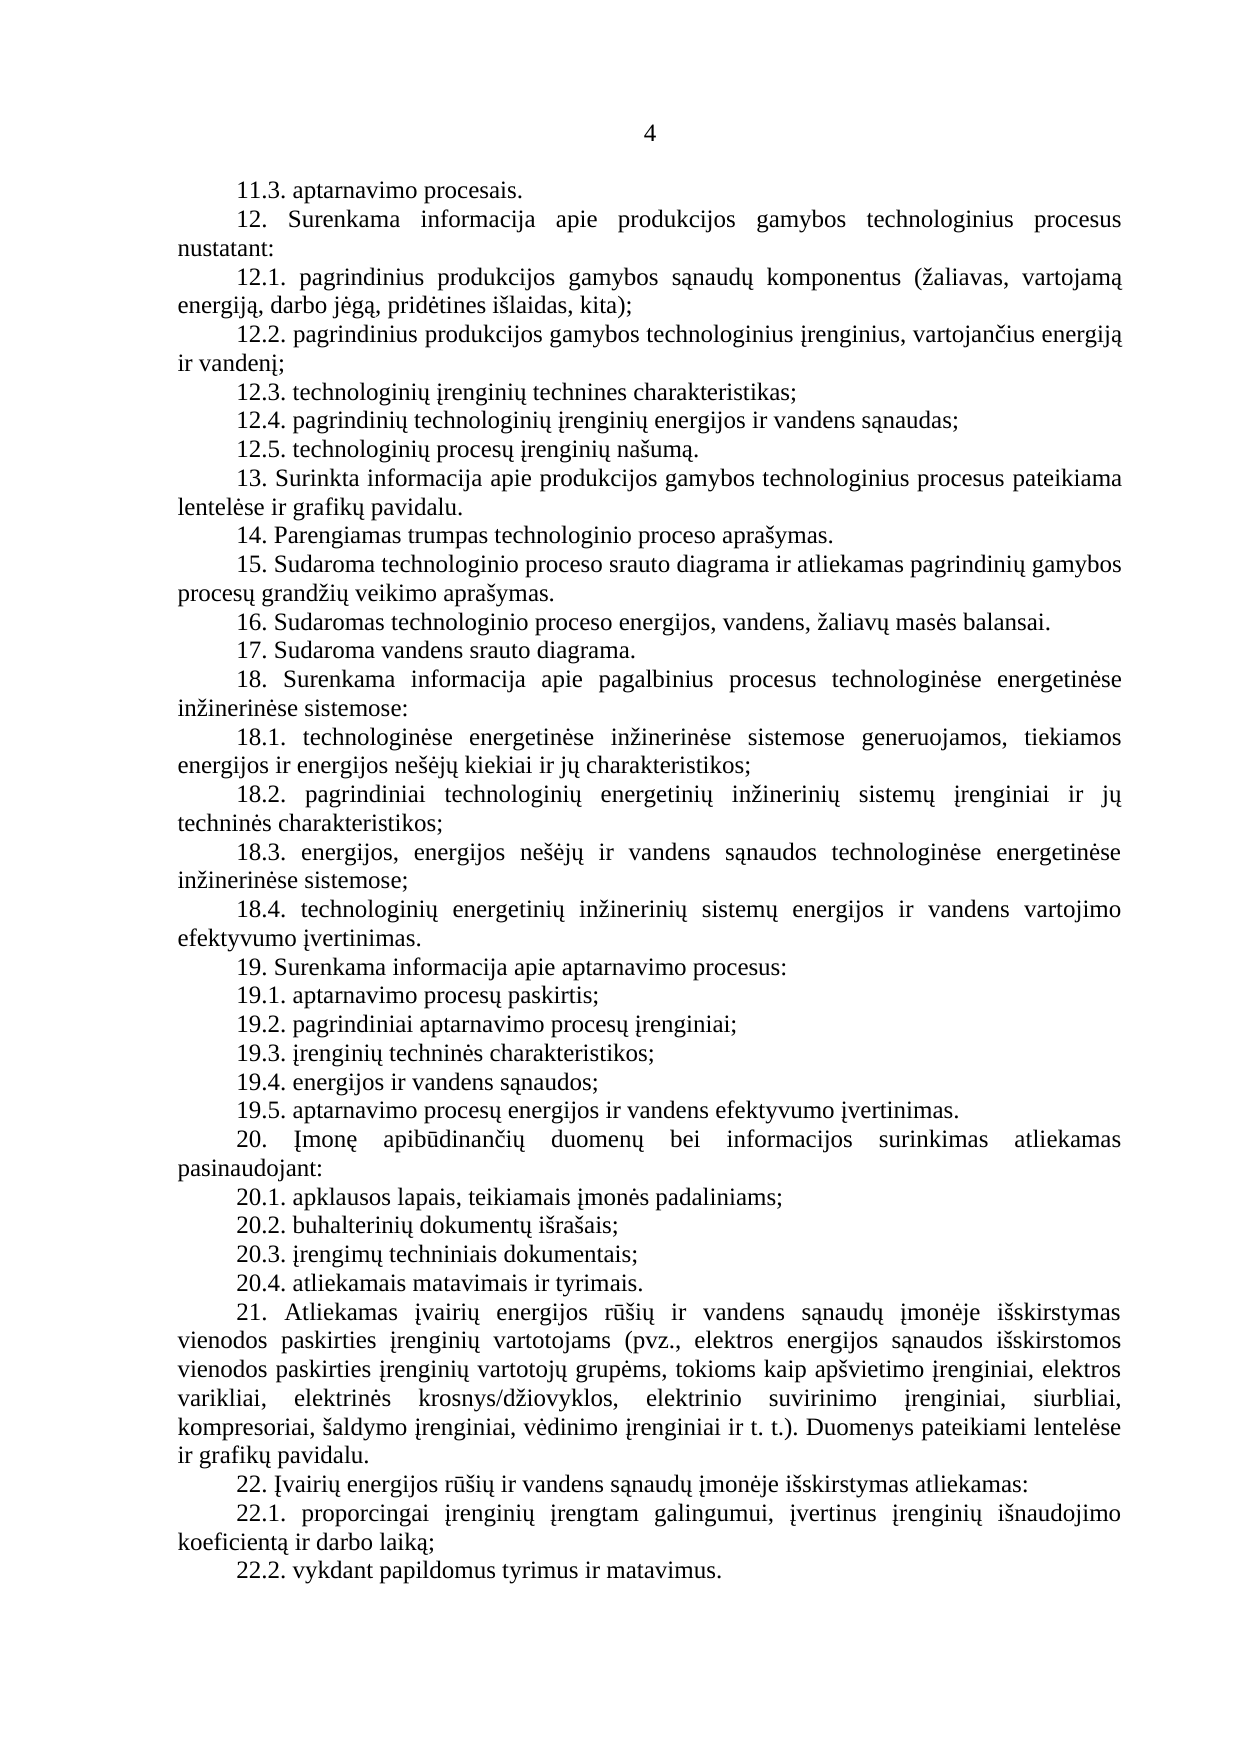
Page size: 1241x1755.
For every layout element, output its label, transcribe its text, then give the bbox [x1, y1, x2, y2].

text 19.2. pagrindiniai aptarnavimo procesų įrenginiai; [177, 1009, 1122, 1038]
text 22.2. vykdant papildomus tyrimus ir matavimus. [177, 1556, 1122, 1584]
text 19.1. aptarnavimo procesų paskirtis; [177, 981, 1122, 1009]
text 18.4. technologinių energetinių inžinerinių sistemų energijos ir vandens vartojimo efektyvumo įvertinimas. [177, 894, 1122, 952]
text 18.3. energijos, energijos nešėjų ir vandens sąnaudos technologinėse energetinėse inžinerinėse sistemose; [177, 837, 1122, 894]
text 20.3. įrengimų techniniais dokumentais; [177, 1239, 1122, 1268]
text 20.1. apklausos lapais, teikiamais įmonės padaliniams; [177, 1182, 1122, 1211]
text 12.4. pagrindinių technologinių įrenginių energijos ir vandens sąnaudas; [177, 406, 1122, 434]
text 17. Sudaroma vandens srauto diagrama. [177, 636, 1122, 664]
text 12.2. pagrindinius produkcijos gamybos technologinius įrenginius, vartojančius energiją ir vandenį; [177, 319, 1122, 377]
text 20.4. atliekamais matavimais ir tyrimais. [177, 1268, 1122, 1297]
text 22.1. proporcingai įrenginių įrengtam galingumui, įvertinus įrenginių išnaudojimo koeficientą ir darbo laiką; [177, 1498, 1122, 1556]
text 15. Sudaroma technologinio proceso srauto diagrama ir atliekamas pagrindinių gamybos procesų grandžių veikimo aprašymas. [177, 549, 1122, 607]
text 13. Surinkta informacija apie produkcijos gamybos technologinius procesus pateikiama lentelėse ir grafikų pavidalu. [177, 463, 1122, 521]
text 12.1. pagrindinius produkcijos gamybos sąnaudų komponentus (žaliavas, vartojamą energiją, darbo jėgą, pridėtines išlaidas, kita); [177, 262, 1122, 319]
text 18. Surenkama informacija apie pagalbinius procesus technologinėse energetinėse inžinerinėse sistemose: [177, 664, 1122, 722]
text 18.2. pagrindiniai technologinių energetinių inžinerinių sistemų įrenginiai ir jų techninės charakteristikos; [177, 779, 1122, 837]
text 16. Sudaromas technologinio proceso energijos, vandens, žaliavų masės balansai. [177, 607, 1122, 636]
text 18.1. technologinėse energetinėse inžinerinėse sistemose generuojamos, tiekiamos energijos ir energijos nešėjų kiekiai ir jų charakteristikos; [177, 722, 1122, 779]
text 19. Surenkama informacija apie aptarnavimo procesus: [177, 952, 1122, 981]
text 21. Atliekamas įvairių energijos rūšių ir vandens sąnaudų įmonėje išskirstymas vienodos paskirties įrenginių vartotojams (pvz., elektros energijos sąnaudos išskirstomos vienodos paskirties įrenginių vartotojų grupėms, tokioms kaip apšvietimo įrenginiai, elektros varikliai, elektrinės krosnys/džiovyklos, elektrinio suvirinimo įrenginiai, siurbliai, kompresoriai, šaldymo įrenginiai, vėdinimo įrenginiai ir t. t.). Duomenys pateikiami lentelėse ir grafikų pavidalu. [177, 1297, 1122, 1469]
text 12. Surenkama informacija apie produkcijos gamybos technologinius procesus nustatant: [177, 204, 1122, 262]
text 11.3. aptarnavimo procesais. [177, 176, 1122, 204]
text 20.2. buhalterinių dokumentų išrašais; [177, 1211, 1122, 1239]
text 19.4. energijos ir vandens sąnaudos; [177, 1067, 1122, 1096]
text 12.5. technologinių procesų įrenginių našumą. [177, 434, 1122, 463]
text 12.3. technologinių įrenginių technines charakteristikas; [177, 377, 1122, 406]
text 22. Įvairių energijos rūšių ir vandens sąnaudų įmonėje išskirstymas atliekamas: [177, 1469, 1122, 1498]
text 19.5. aptarnavimo procesų energijos ir vandens efektyvumo įvertinimas. [177, 1096, 1122, 1124]
text 20. Įmonę apibūdinančių duomenų bei informacijos surinkimas atliekamas pasinaudojant: [177, 1124, 1122, 1182]
text 14. Parengiamas trumpas technologinio proceso aprašymas. [177, 521, 1122, 549]
text 19.3. įrenginių techninės charakteristikos; [177, 1038, 1122, 1067]
